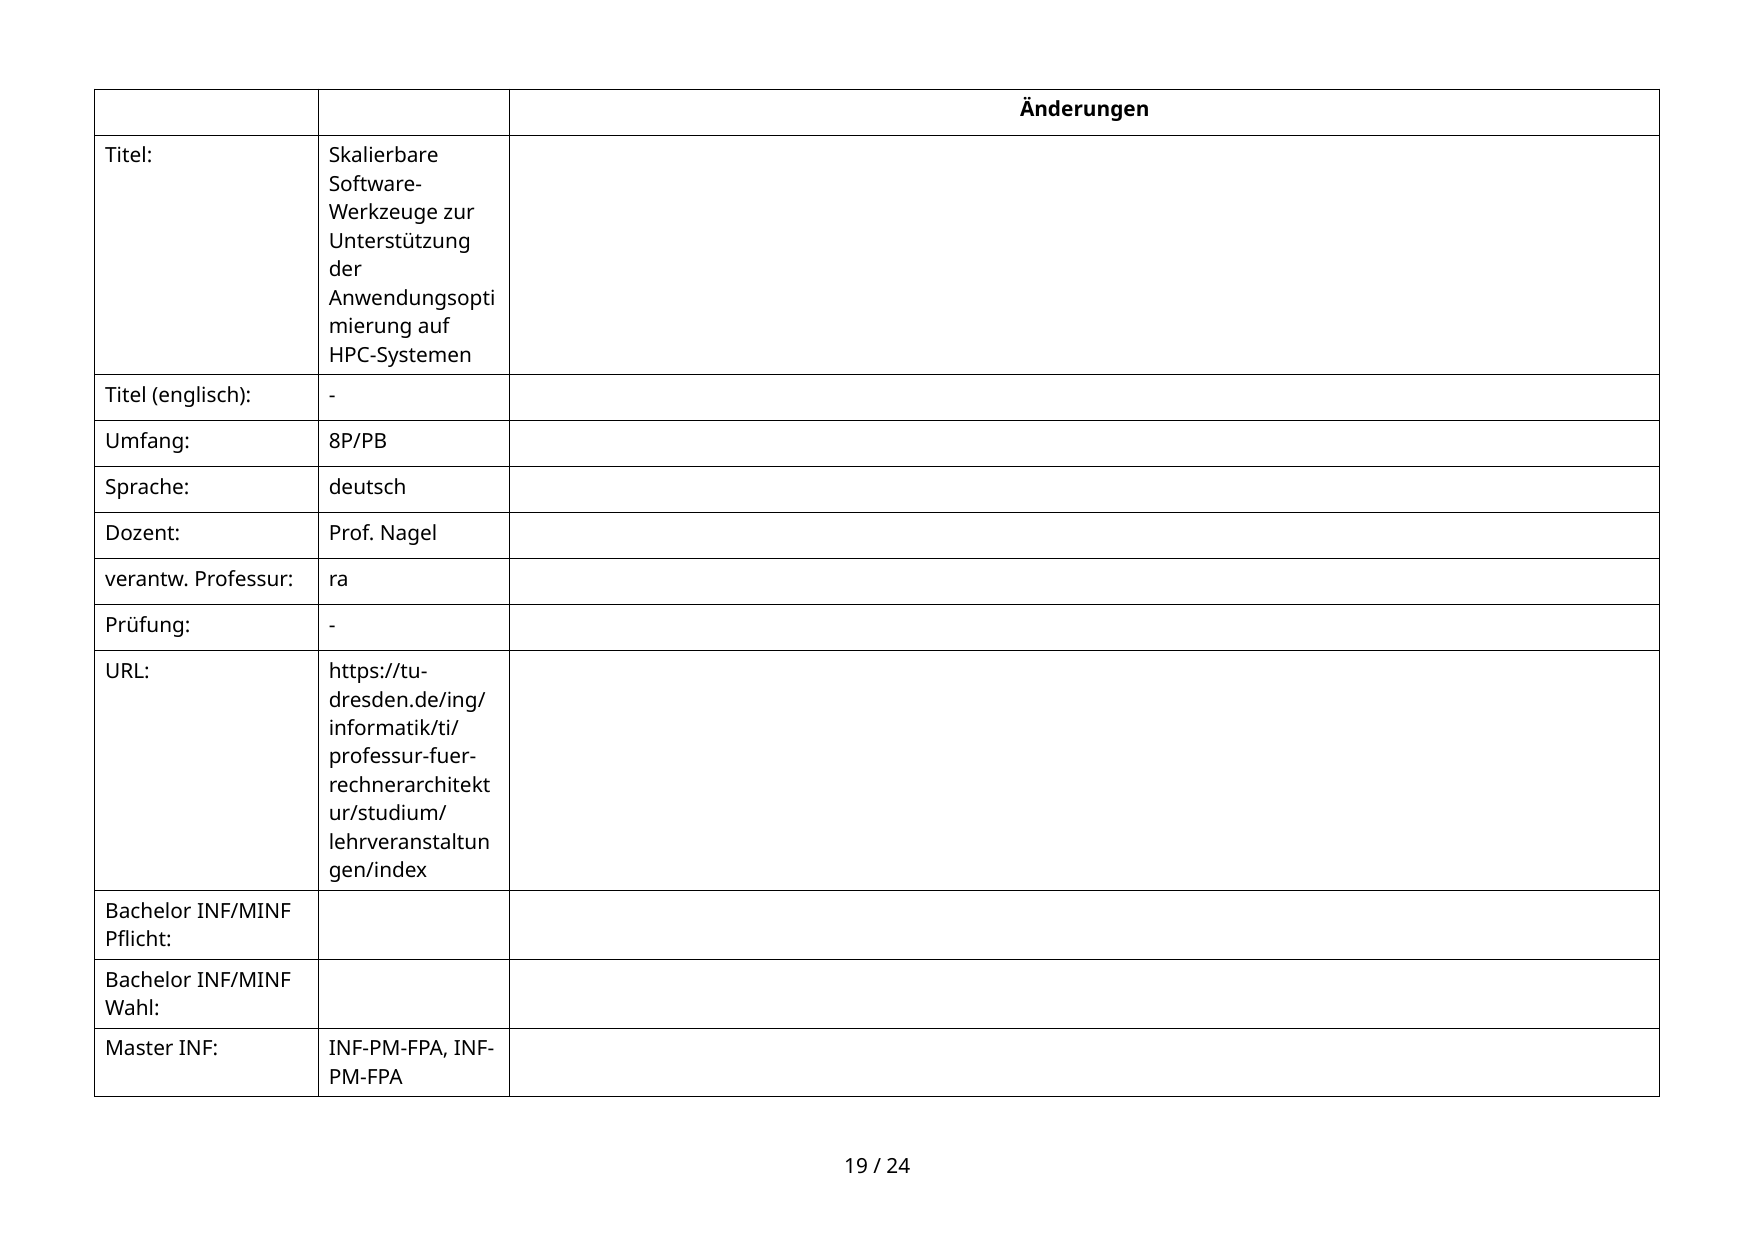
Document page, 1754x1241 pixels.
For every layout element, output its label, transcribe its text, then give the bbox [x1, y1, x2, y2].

table_header Änderungen [510, 90, 1659, 134]
table_cell [510, 605, 1659, 650]
table_cell https://tu-dresden.de/ing/informatik/ti/professur-fuer-rechnerarchitektur/studium/lehrveranstaltungen/index [319, 651, 509, 890]
table_cell Umfang: [95, 421, 318, 466]
table_header [95, 90, 318, 134]
table_cell [510, 421, 1659, 466]
table_cell verantw. Professur: [95, 559, 318, 604]
table_cell [510, 960, 1659, 1027]
table_cell Dozent: [95, 513, 318, 558]
table_header [319, 90, 509, 134]
table_cell [319, 891, 509, 959]
table_cell [510, 651, 1659, 890]
table_cell [510, 467, 1659, 512]
table_cell [510, 559, 1659, 604]
table_cell [319, 960, 509, 1027]
table_cell Prof. Nagel [319, 513, 509, 558]
table_cell URL: [95, 651, 318, 890]
table_cell Titel (englisch): [95, 375, 318, 420]
table_cell Bachelor INF/MINF Wahl: [95, 960, 318, 1027]
table_cell deutsch [319, 467, 509, 512]
table_cell Sprache: [95, 467, 318, 512]
table_cell - [319, 605, 509, 650]
table_cell Titel: [95, 136, 318, 374]
table_cell ra [319, 559, 509, 604]
table_cell [510, 513, 1659, 558]
table_cell Bachelor INF/MINF Pflicht: [95, 891, 318, 959]
table_cell Skalierbare Software-Werkzeuge zur Unterstützung der Anwendungsoptimierung auf HPC-Systemen [319, 136, 509, 374]
table_cell [510, 1029, 1659, 1096]
table_cell Prüfung: [95, 605, 318, 650]
table_cell Master INF: [95, 1029, 318, 1096]
table_cell [510, 136, 1659, 374]
table_cell 8P/PB [319, 421, 509, 466]
table_cell [510, 375, 1659, 420]
table_cell INF-PM-FPA, INF-PM-FPA [319, 1029, 509, 1096]
table_cell [510, 891, 1659, 959]
table_cell - [319, 375, 509, 420]
